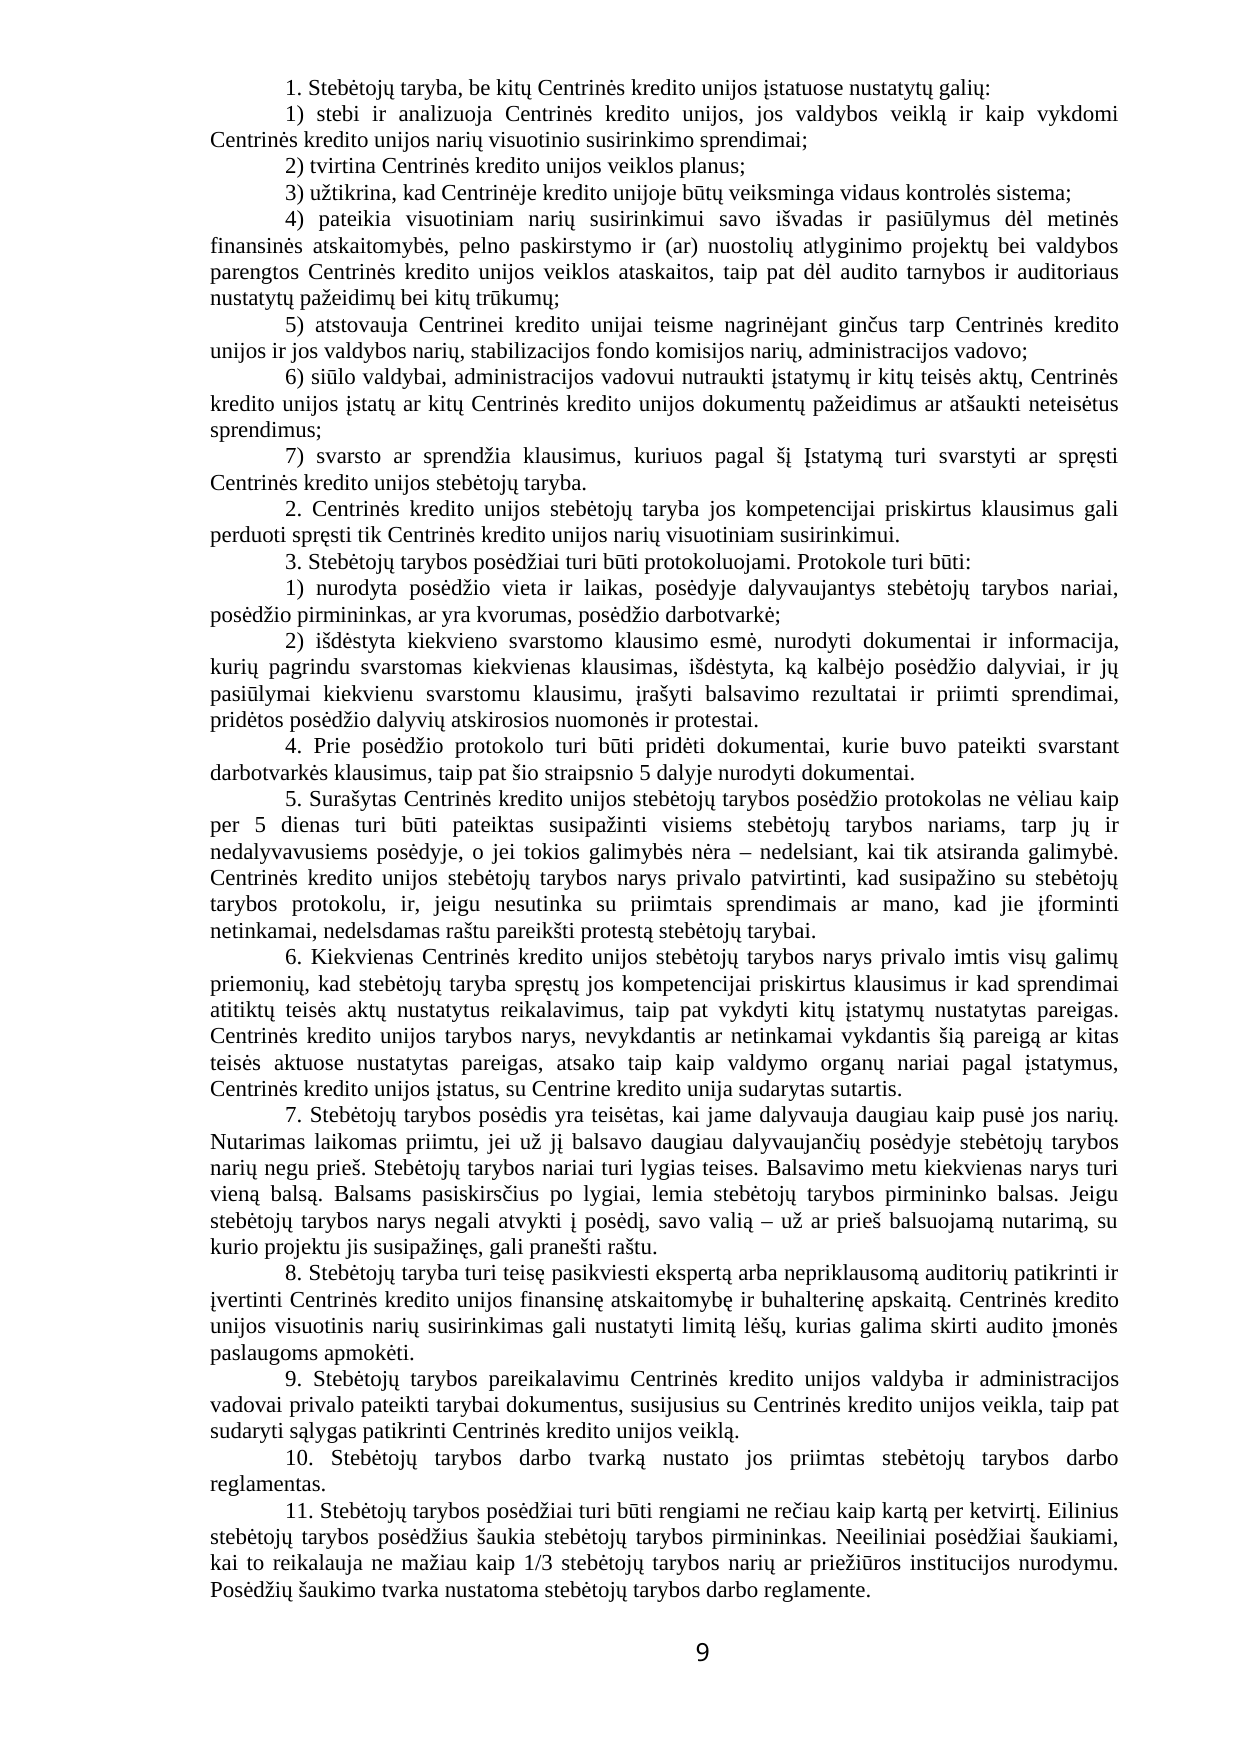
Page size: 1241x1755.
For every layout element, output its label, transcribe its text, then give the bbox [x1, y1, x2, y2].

text 8. Stebėtojų taryba turi teisę pasikviesti ekspertą arba nepriklausomą auditorių patikrinti ir įvertinti Centrinės kredito unijos finansinę atskaitomybę ir buhalterinę apskaitą. Centrinės kredito unijos visuotinis narių susirinkimas gali nustatyti limitą lėšų, kurias galima skirti audito įmonės paslaugoms apmokėti. [210, 1259, 1120, 1365]
text 6) siūlo valdybai, administracijos vadovui nutraukti įstatymų ir kitų teisės aktų, Centrinės kredito unijos įstatų ar kitų Centrinės kredito unijos dokumentų pažeidimus ar atšaukti neteisėtus sprendimus; [210, 363, 1120, 442]
text 2. Centrinės kredito unijos stebėtojų taryba jos kompetencijai priskirtus klausimus gali perduoti spręsti tik Centrinės kredito unijos narių visuotiniam susirinkimui. [210, 495, 1120, 548]
text 1) stebi ir analizuoja Centrinės kredito unijos, jos valdybos veiklą ir kaip vykdomi Centrinės kredito unijos narių visuotinio susirinkimo sprendimai; [210, 100, 1120, 153]
text 3. Stebėtojų tarybos posėdžiai turi būti protokoluojami. Protokole turi būti: [210, 548, 1120, 574]
text 4) pateikia visuotiniam narių susirinkimui savo išvadas ir pasiūlymus dėl metinės finansinės atskaitomybės, pelno paskirstymo ir (ar) nuostolių atlyginimo projektų bei valdybos parengtos Centrinės kredito unijos veiklos ataskaitos, taip pat dėl audito tarnybos ir auditoriaus nustatytų pažeidimų bei kitų trūkumų; [210, 205, 1120, 311]
text 7. Stebėtojų tarybos posėdis yra teisėtas, kai jame dalyvauja daugiau kaip pusė jos narių. Nutarimas laikomas priimtu, jei už jį balsavo daugiau dalyvaujančių posėdyje stebėtojų tarybos narių negu prieš. Stebėtojų tarybos nariai turi lygias teises. Balsavimo metu kiekvienas narys turi vieną balsą. Balsams pasiskirsčius po lygiai, lemia stebėtojų tarybos pirmininko balsas. Jeigu stebėtojų tarybos narys negali atvykti į posėdį, savo valią – už ar prieš balsuojamą nutarimą, su kurio projektu jis susipažinęs, gali pranešti raštu. [210, 1101, 1120, 1259]
text 5) atstovauja Centrinei kredito unijai teisme nagrinėjant ginčus tarp Centrinės kredito unijos ir jos valdybos narių, stabilizacijos fondo komisijos narių, administracijos vadovo; [210, 311, 1120, 363]
text 4. Prie posėdžio protokolo turi būti pridėti dokumentai, kurie buvo pateikti svarstant darbotvarkės klausimus, taip pat šio straipsnio 5 dalyje nurodyti dokumentai. [210, 732, 1120, 785]
text 7) svarsto ar sprendžia klausimus, kuriuos pagal šį Įstatymą turi svarstyti ar spręsti Centrinės kredito unijos stebėtojų taryba. [210, 442, 1120, 495]
text 3) užtikrina, kad Centrinėje kredito unijoje būtų veiksminga vidaus kontrolės sistema; [210, 179, 1120, 205]
text 6. Kiekvienas Centrinės kredito unijos stebėtojų tarybos narys privalo imtis visų galimų priemonių, kad stebėtojų taryba spręstų jos kompetencijai priskirtus klausimus ir kad sprendimai atitiktų teisės aktų nustatytus reikalavimus, taip pat vykdyti kitų įstatymų nustatytas pareigas. Centrinės kredito unijos tarybos narys, nevykdantis ar netinkamai vykdantis šią pareigą ar kitas teisės aktuose nustatytas pareigas, atsako taip kaip valdymo organų nariai pagal įstatymus, Centrinės kredito unijos įstatus, su Centrine kredito unija sudarytas sutartis. [210, 943, 1120, 1101]
text 2) išdėstyta kiekvieno svarstomo klausimo esmė, nurodyti dokumentai ir informacija, kurių pagrindu svarstomas kiekvienas klausimas, išdėstyta, ką kalbėjo posėdžio dalyviai, ir jų pasiūlymai kiekvienu svarstomu klausimu, įrašyti balsavimo rezultatai ir priimti sprendimai, pridėtos posėdžio dalyvių atskirosios nuomonės ir protestai. [210, 627, 1120, 732]
text 1. Stebėtojų taryba, be kitų Centrinės kredito unijos įstatuose nustatytų galių: [210, 73, 1120, 100]
text 9. Stebėtojų tarybos pareikalavimu Centrinės kredito unijos valdyba ir administracijos vadovai privalo pateikti tarybai dokumentus, susijusius su Centrinės kredito unijos veikla, taip pat sudaryti sąlygas patikrinti Centrinės kredito unijos veiklą. [210, 1365, 1120, 1444]
text 1) nurodyta posėdžio vieta ir laikas, posėdyje dalyvaujantys stebėtojų tarybos nariai, posėdžio pirmininkas, ar yra kvorumas, posėdžio darbotvarkė; [210, 574, 1120, 627]
text 11. Stebėtojų tarybos posėdžiai turi būti rengiami ne rečiau kaip kartą per ketvirtį. Eilinius stebėtojų tarybos posėdžius šaukia stebėtojų tarybos pirmininkas. Neeiliniai posėdžiai šaukiami, kai to reikalauja ne mažiau kaip 1/3 stebėtojų tarybos narių ar priežiūros institucijos nurodymu. Posėdžių šaukimo tvarka nustatoma stebėtojų tarybos darbo reglamente. [210, 1497, 1120, 1602]
text 2) tvirtina Centrinės kredito unijos veiklos planus; [210, 153, 1120, 179]
text 5. Surašytas Centrinės kredito unijos stebėtojų tarybos posėdžio protokolas ne vėliau kaip per 5 dienas turi būti pateiktas susipažinti visiems stebėtojų tarybos nariams, tarp jų ir nedalyvavusiems posėdyje, o jei tokios galimybės nėra – nedelsiant, kai tik atsiranda galimybė. Centrinės kredito unijos stebėtojų tarybos narys privalo patvirtinti, kad susipažino su stebėtojų tarybos protokolu, ir, jeigu nesutinka su priimtais sprendimais ar mano, kad jie įforminti netinkamai, nedelsdamas raštu pareikšti protestą stebėtojų tarybai. [210, 785, 1120, 943]
text 10. Stebėtojų tarybos darbo tvarką nustato jos priimtas stebėtojų tarybos darbo reglamentas. [210, 1444, 1120, 1497]
